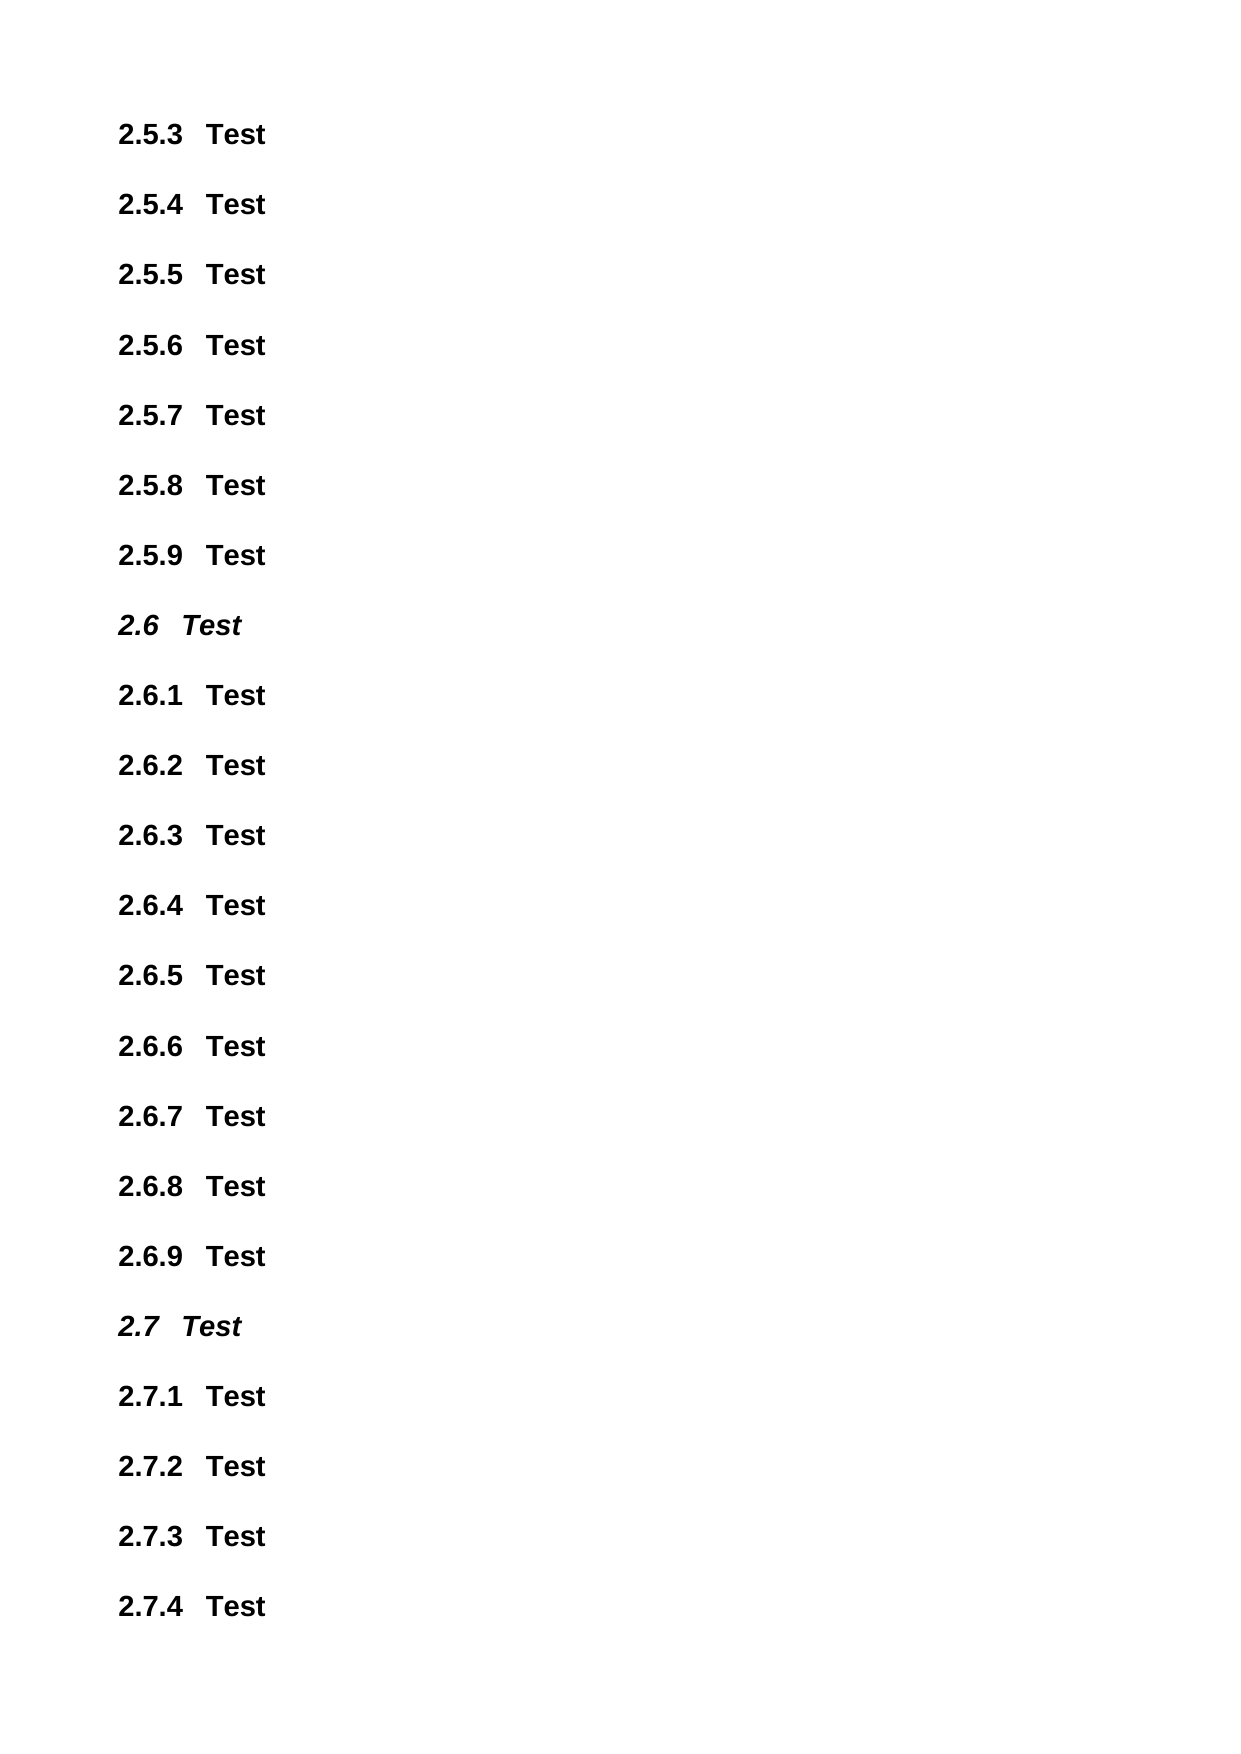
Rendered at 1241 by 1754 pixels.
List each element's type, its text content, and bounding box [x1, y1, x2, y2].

subtitle Test [118, 1450, 1122, 1483]
subtitle Test [118, 398, 1122, 431]
subtitle Test [118, 1310, 1122, 1342]
subtitle Test [118, 188, 1122, 221]
subtitle Test [118, 1590, 1122, 1623]
subtitle Test [118, 1029, 1122, 1062]
subtitle Test [118, 1520, 1122, 1553]
subtitle Test [118, 1380, 1122, 1413]
subtitle Test [118, 1240, 1122, 1272]
subtitle Test [118, 819, 1122, 852]
subtitle Test [118, 889, 1122, 922]
subtitle Test [118, 118, 1122, 151]
subtitle Test [118, 749, 1122, 782]
subtitle Test [118, 679, 1122, 712]
subtitle Test [118, 539, 1122, 571]
subtitle Test [118, 258, 1122, 291]
subtitle Test [118, 469, 1122, 501]
subtitle Test [118, 1170, 1122, 1202]
subtitle Test [118, 959, 1122, 992]
subtitle Test [118, 609, 1122, 641]
subtitle Test [118, 1099, 1122, 1132]
subtitle Test [118, 328, 1122, 361]
